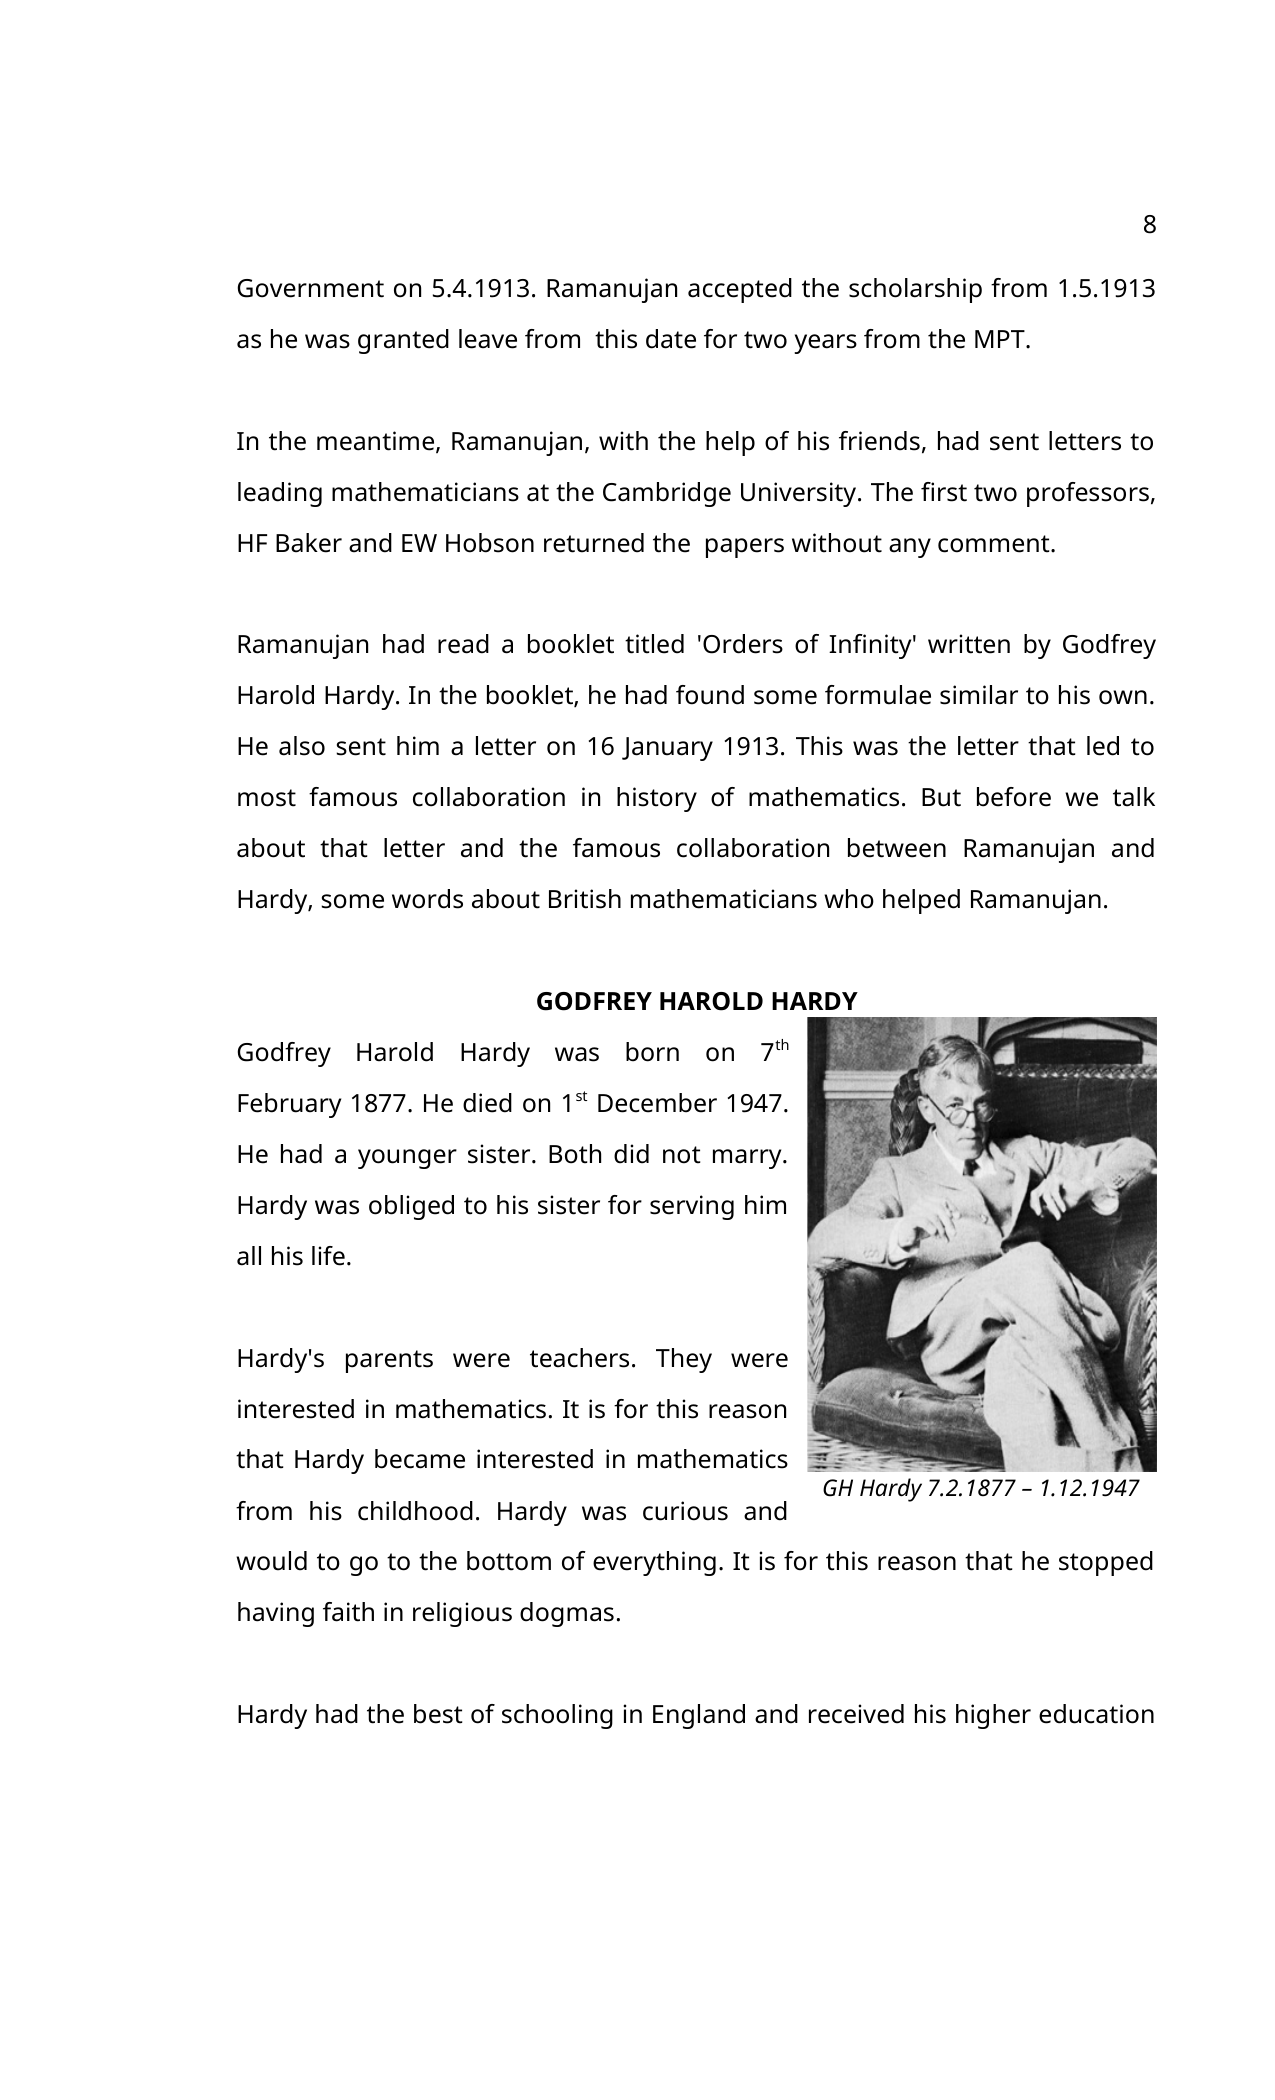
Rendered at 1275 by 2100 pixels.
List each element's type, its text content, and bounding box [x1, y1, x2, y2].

text GODFREY HAROLD HARDY [236, 984, 1157, 1018]
text GH Hardy 7.2.1877 – 1.12.1947 [807, 1472, 1157, 1503]
text In the meantime, Ramanujan, with the help of his friends, had sent letters to leading mathematicians at the Cambridge University. The first two professors, HF Baker and EW Hobson returned the papers without any comment. [236, 423, 1157, 559]
text Godfrey Harold Hardy was born on 7th February 1877. He died on 1st December 1947. He had a younger sister. Both did not marry. Hardy was obliged to his sister for serving him all his life. [236, 1035, 807, 1272]
picture [807, 1017, 1157, 1472]
text Hardy's parents were teachers. They were interested in mathematics. It is for this reason that Hardy became interested in mathematics from his childhood. Hardy was curious and would to go to the bottom of everything. It is for this reason that he stopped having faith in religious dogmas. [236, 1340, 1157, 1629]
text Government on 5.4.1913. Ramanujan accepted the scholarship from 1.5.1913 as he was granted leave from this date for two years from the MPT. [236, 271, 1157, 356]
text Ramanujan had read a booklet titled 'Orders of Infinity' written by Godfrey Harold Hardy. In the booklet, he had found some formulae similar to his own. He also sent him a letter on 16 January 1913. This was the letter that led to most famous collaboration in history of mathematics. But before we talk about that letter and the famous collaboration between Ramanujan and Hardy, some words about British mathematicians who helped Ramanujan. [236, 627, 1157, 916]
text Hardy had the best of schooling in England and received his higher education [236, 1697, 1157, 1731]
